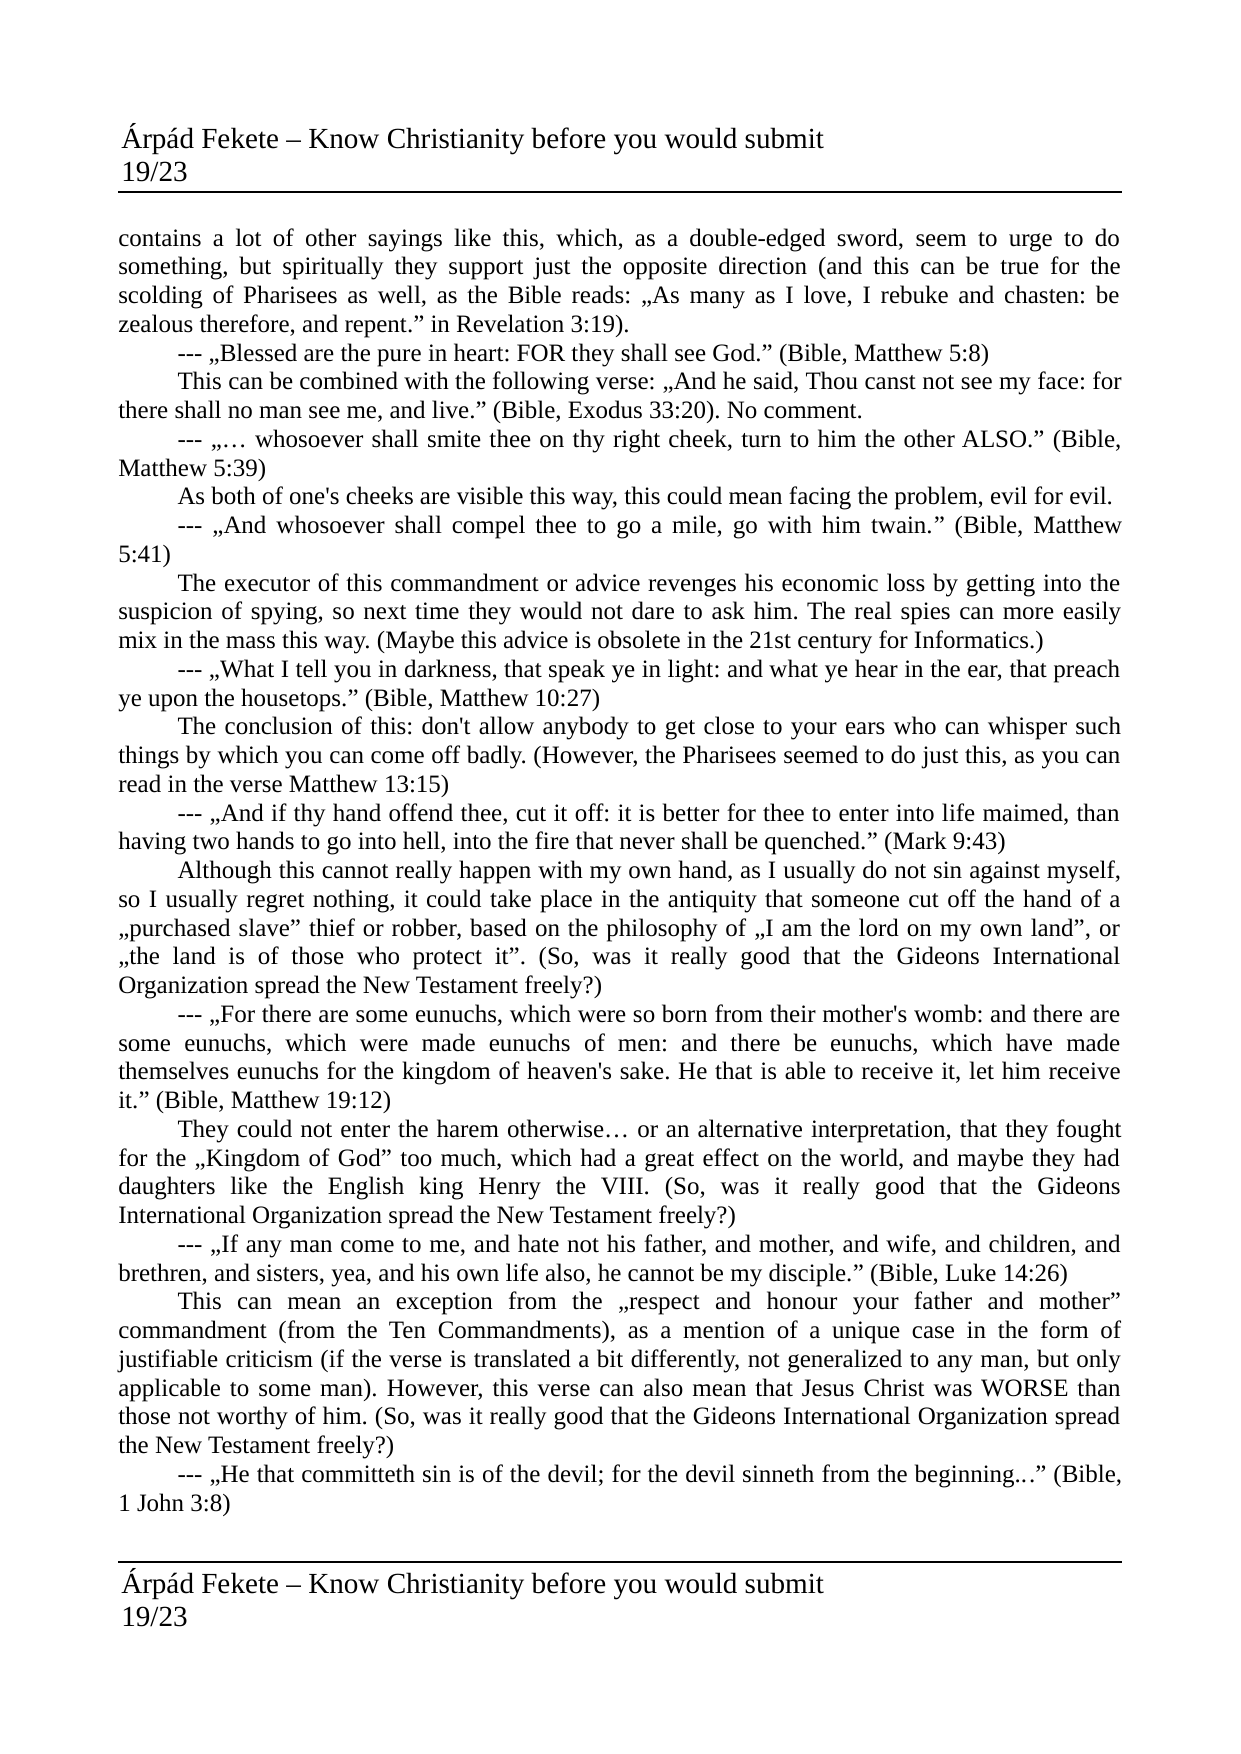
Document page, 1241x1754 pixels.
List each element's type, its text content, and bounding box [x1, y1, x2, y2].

text --- „If any man come to me, and hate not his father, and mother, and wife, and children, and brethren, and sisters, yea, and his own life also, he cannot be my disciple.” (Bible, Luke 14:26) [118, 1229, 1122, 1286]
text --- „For there are some eunuchs, which were so born from their mother's womb: and there are some eunuchs, which were made eunuchs of men: and there be eunuchs, which have made themselves eunuchs for the kingdom of heaven's sake. He that is able to receive it, let him receive it.” (Bible, Matthew 19:12) [118, 999, 1122, 1114]
text --- „Blessed are the pure in heart: FOR they shall see God.” (Bible, Matthew 5:8) [118, 338, 1122, 366]
text --- „And if thy hand offend thee, cut it off: it is better for thee to enter into life maimed, than having two hands to go into hell, into the fire that never shall be quenched.” (Mark 9:43) [118, 798, 1122, 855]
text --- „What I tell you in darkness, that speak ye in light: and what ye hear in the ear, that preach ye upon the housetops.” (Bible, Matthew 10:27) [118, 654, 1122, 711]
text The executor of this commandment or advice revenges his economic loss by getting into the suspicion of spying, so next time they would not dare to ask him. The real spies can more easily mix in the mass this way. (Maybe this advice is obsolete in the 21st century for Informatics.) [118, 568, 1122, 654]
text The conclusion of this: don't allow anybody to get close to your ears who can whisper such things by which you can come off badly. (However, the Pharisees seemed to do just this, as you can read in the verse Matthew 13:15) [118, 711, 1122, 798]
text This can mean an exception from the „respect and honour your father and mother” commandment (from the Ten Commandments), as a mention of a unique case in the form of justifiable criticism (if the verse is translated a bit differently, not generalized to any man, but only applicable to some man). However, this verse can also mean that Jesus Christ was WORSE than those not worthy of him. (So, was it really good that the Gideons International Organization spread the New Testament freely?) [118, 1286, 1122, 1459]
text They could not enter the harem otherwise… or an alternative interpretation, that they fought for the „Kingdom of God” too much, which had a great effect on the world, and maybe they had daughters like the English king Henry the VIII. (So, was it really good that the Gideons International Organization spread the New Testament freely?) [118, 1114, 1122, 1229]
text Although this cannot really happen with my own hand, as I usually do not sin against myself, so I usually regret nothing, it could take place in the antiquity that someone cut off the hand of a „purchased slave” thief or robber, based on the philosophy of „I am the lord on my own land”, or „the land is of those who protect it”. (So, was it really good that the Gideons International Organization spread the New Testament freely?) [118, 855, 1122, 999]
text As both of one's cheeks are visible this way, this could mean facing the problem, evil for evil. [118, 481, 1122, 510]
text --- „… whosoever shall smite thee on thy right cheek, turn to him the other ALSO.” (Bible, Matthew 5:39) [118, 424, 1122, 481]
text contains a lot of other sayings like this, which, as a double-edged sword, seem to urge to do something, but spiritually they support just the opposite direction (and this can be true for the scolding of Pharisees as well, as the Bible reads: „As many as I love, I rebuke and chasten: be zealous therefore, and repent.” in Revelation 3:19). [118, 223, 1122, 338]
text --- „And whosoever shall compel thee to go a mile, go with him twain.” (Bible, Matthew 5:41) [118, 510, 1122, 568]
text This can be combined with the following verse: „And he said, Thou canst not see my face: for there shall no man see me, and live.” (Bible, Exodus 33:20). No comment. [118, 366, 1122, 424]
text --- „He that committeth sin is of the devil; for the devil sinneth from the beginning...” (Bible, 1 John 3:8) [118, 1459, 1122, 1516]
